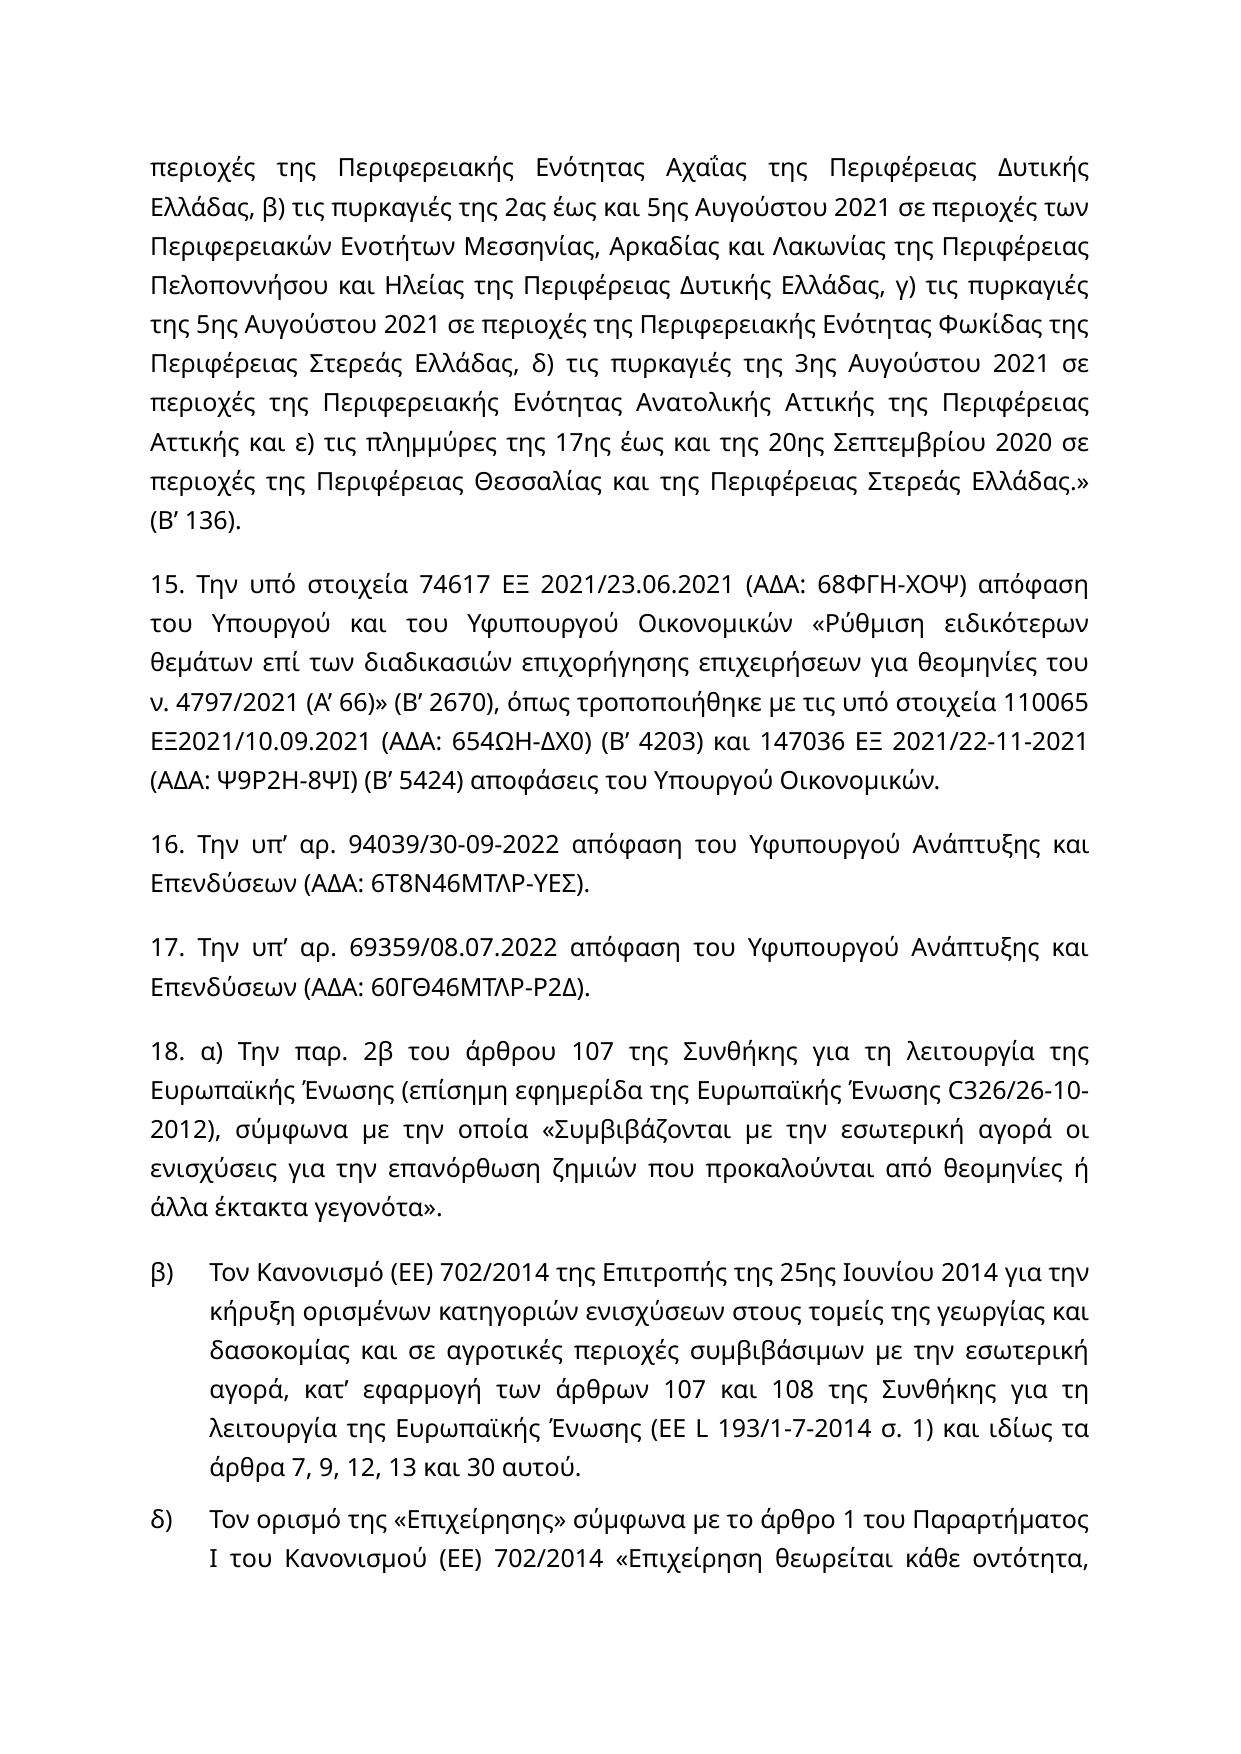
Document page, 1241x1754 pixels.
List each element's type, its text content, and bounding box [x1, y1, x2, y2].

text 17. Την υπ’ αρ. 69359/08.07.2022 απόφαση του Υφυπουργού Ανάπτυξης και Επενδύσεων (ΑΔΑ: 60ΓΘ46ΜΤΛΡ-Ρ2Δ). [150, 930, 1090, 1003]
list δ) Τον ορισμό της «Επιχείρησης» σύμφωνα με το άρθρο 1 του Παραρτήματος Ι του Κανονισμού (ΕΕ) 702/2014 «Επιχείρηση θεωρείται κάθε οντότητα, [150, 1502, 1090, 1575]
text περιοχές της Περιφερειακής Ενότητας Αχαΐας της Περιφέρειας Δυτικής Ελλάδας, β) τις πυρκαγιές της 2ας έως και 5ης Αυγούστου 2021 σε περιοχές των Περιφερειακών Ενοτήτων Μεσσηνίας, Αρκαδίας και Λακωνίας της Περιφέρειας Πελοποννήσου και Ηλείας της Περιφέρειας Δυτικής Ελλάδας, γ) τις πυρκαγιές της 5ης Αυγούστου 2021 σε περιοχές της Περιφερειακής Ενότητας Φωκίδας της Περιφέρειας Στερεάς Ελλάδας, δ) τις πυρκαγιές της 3ης Αυγούστου 2021 σε περιοχές της Περιφερειακής Ενότητας Ανατολικής Αττικής της Περιφέρειας Αττικής και ε) τις πλημμύρες της 17ης έως και της 20ης Σεπτεμβρίου 2020 σε περιοχές της Περιφέρειας Θεσσαλίας και της Περιφέρειας Στερεάς Ελλάδας.» (Β’ 136). [150, 150, 1090, 537]
text 15. Την υπό στοιχεία 74617 ΕΞ 2021/23.06.2021 (ΑΔΑ: 68ΦΓΗ-ΧΟΨ) απόφαση του Υπουργού και του Υφυπουργού Οικονομικών «Ρύθμιση ειδικότερων θεμάτων επί των διαδικασιών επιχορήγησης επιχειρήσεων για θεομηνίες του ν. 4797/2021 (Α’ 66)» (Β’ 2670), όπως τροποποιήθηκε με τις υπό στοιχεία 110065 ΕΞ2021/10.09.2021 (ΑΔΑ: 654ΩΗ-ΔΧ0) (Β’ 4203) και 147036 ΕΞ 2021/22-11-2021 (ΑΔΑ: Ψ9Ρ2Η-8ΨΙ) (Β’ 5424) αποφάσεις του Υπουργού Οικονομικών. [150, 567, 1090, 797]
list β) Τον Κανονισμό (ΕΕ) 702/2014 της Επιτροπής της 25ης Ιουνίου 2014 για την κήρυξη ορισμένων κατηγοριών ενισχύσεων στους τομείς της γεωργίας και δασοκομίας και σε αγροτικές περιοχές συμβιβάσιμων με την εσωτερική αγορά, κατ’ εφαρμογή των άρθρων 107 και 108 της Συνθήκης για τη λειτουργία της Ευρωπαϊκής Ένωσης (ΕΕ L 193/1-7-2014 σ. 1) και ιδίως τα άρθρα 7, 9, 12, 13 και 30 αυτού. [150, 1254, 1090, 1484]
text 16. Την υπ’ αρ. 94039/30-09-2022 απόφαση του Υφυπουργού Ανάπτυξης και Επενδύσεων (ΑΔΑ: 6Τ8Ν46ΜΤΛΡ-ΥΕΣ). [150, 827, 1090, 900]
text 18. α) Την παρ. 2β του άρθρου 107 της Συνθήκης για τη λειτουργία της Ευρωπαϊκής Ένωσης (επίσημη εφημερίδα της Ευρωπαϊκής Ένωσης C326/26-10-2012), σύμφωνα με την οποία «Συμβιβάζονται με την εσωτερική αγορά οι ενισχύσεις για την επανόρθωση ζημιών που προκαλούνται από θεομηνίες ή άλλα έκτακτα γεγονότα». [150, 1033, 1090, 1224]
